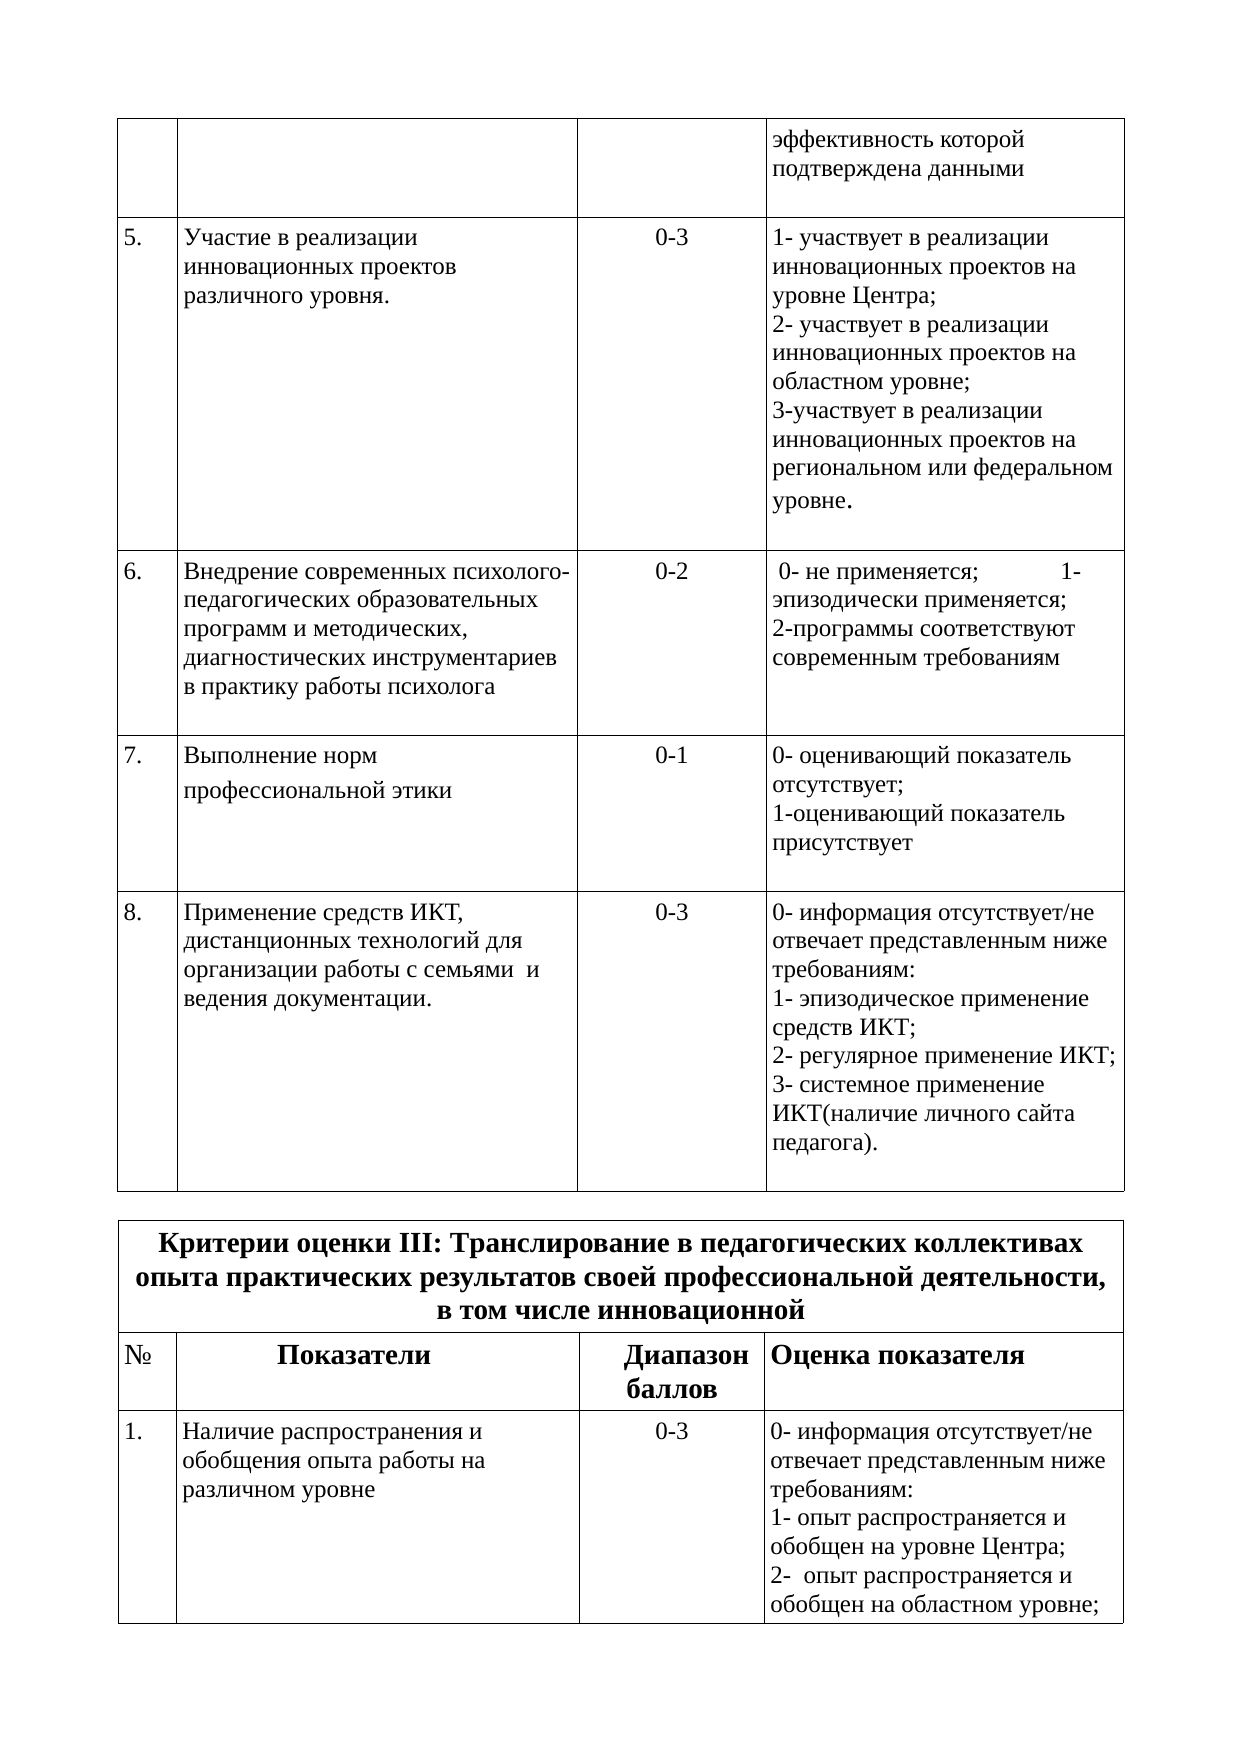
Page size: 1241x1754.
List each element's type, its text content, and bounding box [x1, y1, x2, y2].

table_cell 0-1 [578, 736, 766, 891]
table_cell 7. [118, 736, 177, 891]
table_cell 8. [118, 892, 177, 1191]
table_cell 0-3 [578, 892, 766, 1191]
table_cell 6. [118, 551, 177, 735]
table_cell 0-3 [580, 1411, 764, 1623]
table_cell 0- оценивающий показатель отсутствует; 1-оценивающий показатель присутствует [767, 736, 1124, 891]
table_cell Выполнение норм профессиональной этики [178, 736, 577, 891]
table_header Критерии оценки III: Транслирование в педагогических коллективах опыта практических результатов своей профессиональной деятельности, в том числе инновационной [119, 1221, 1123, 1332]
table_cell 0- информация отсутствует/не отвечает представленным ниже требованиям: 1- опыт распространяется и обобщен на уровне Центра; 2- опыт распространяется и обобщен на областном уровне; [765, 1411, 1123, 1623]
table_cell 5. [118, 218, 177, 550]
table_cell [578, 119, 766, 217]
table_cell Наличие распространения и обобщения опыта работы на различном уровне [177, 1411, 579, 1623]
table_cell 0-2 [578, 551, 766, 735]
table_cell 0- не применяется; 1-эпизодически применяется; 2-программы соответствуют современным требованиям [767, 551, 1124, 735]
table_cell № [119, 1333, 176, 1410]
table_cell Применение средств ИКТ, дистанционных технологий для организации работы с семьями и ведения документации. [178, 892, 577, 1191]
table_cell 1- участвует в реализации инновационных проектов на уровне Центра; 2- участвует в реализации инновационных проектов на областном уровне; 3-участвует в реализации инновационных проектов на региональном или федеральном уровне. [767, 218, 1124, 550]
table_cell [178, 119, 577, 217]
table_cell [118, 119, 177, 217]
table_cell Диапазон баллов [580, 1333, 764, 1410]
table_cell Участие в реализации инновационных проектов различного уровня. [178, 218, 577, 550]
table_cell 0- информация отсутствует/не отвечает представленным ниже требованиям: 1- эпизодическое применение средств ИКТ; 2- регулярное применение ИКТ; 3- системное применение ИКТ(наличие личного сайта педагога). [767, 892, 1124, 1191]
table_cell 0-3 [578, 218, 766, 550]
table_cell Внедрение современных психолого-педагогических образовательных программ и методических, диагностических инструментариев в практику работы психолога [178, 551, 577, 735]
table_cell Оценка показателя [765, 1333, 1123, 1410]
table_cell 1. [119, 1411, 176, 1623]
table_cell Показатели [177, 1333, 579, 1410]
table_cell эффективность которой подтверждена данными [767, 119, 1124, 217]
